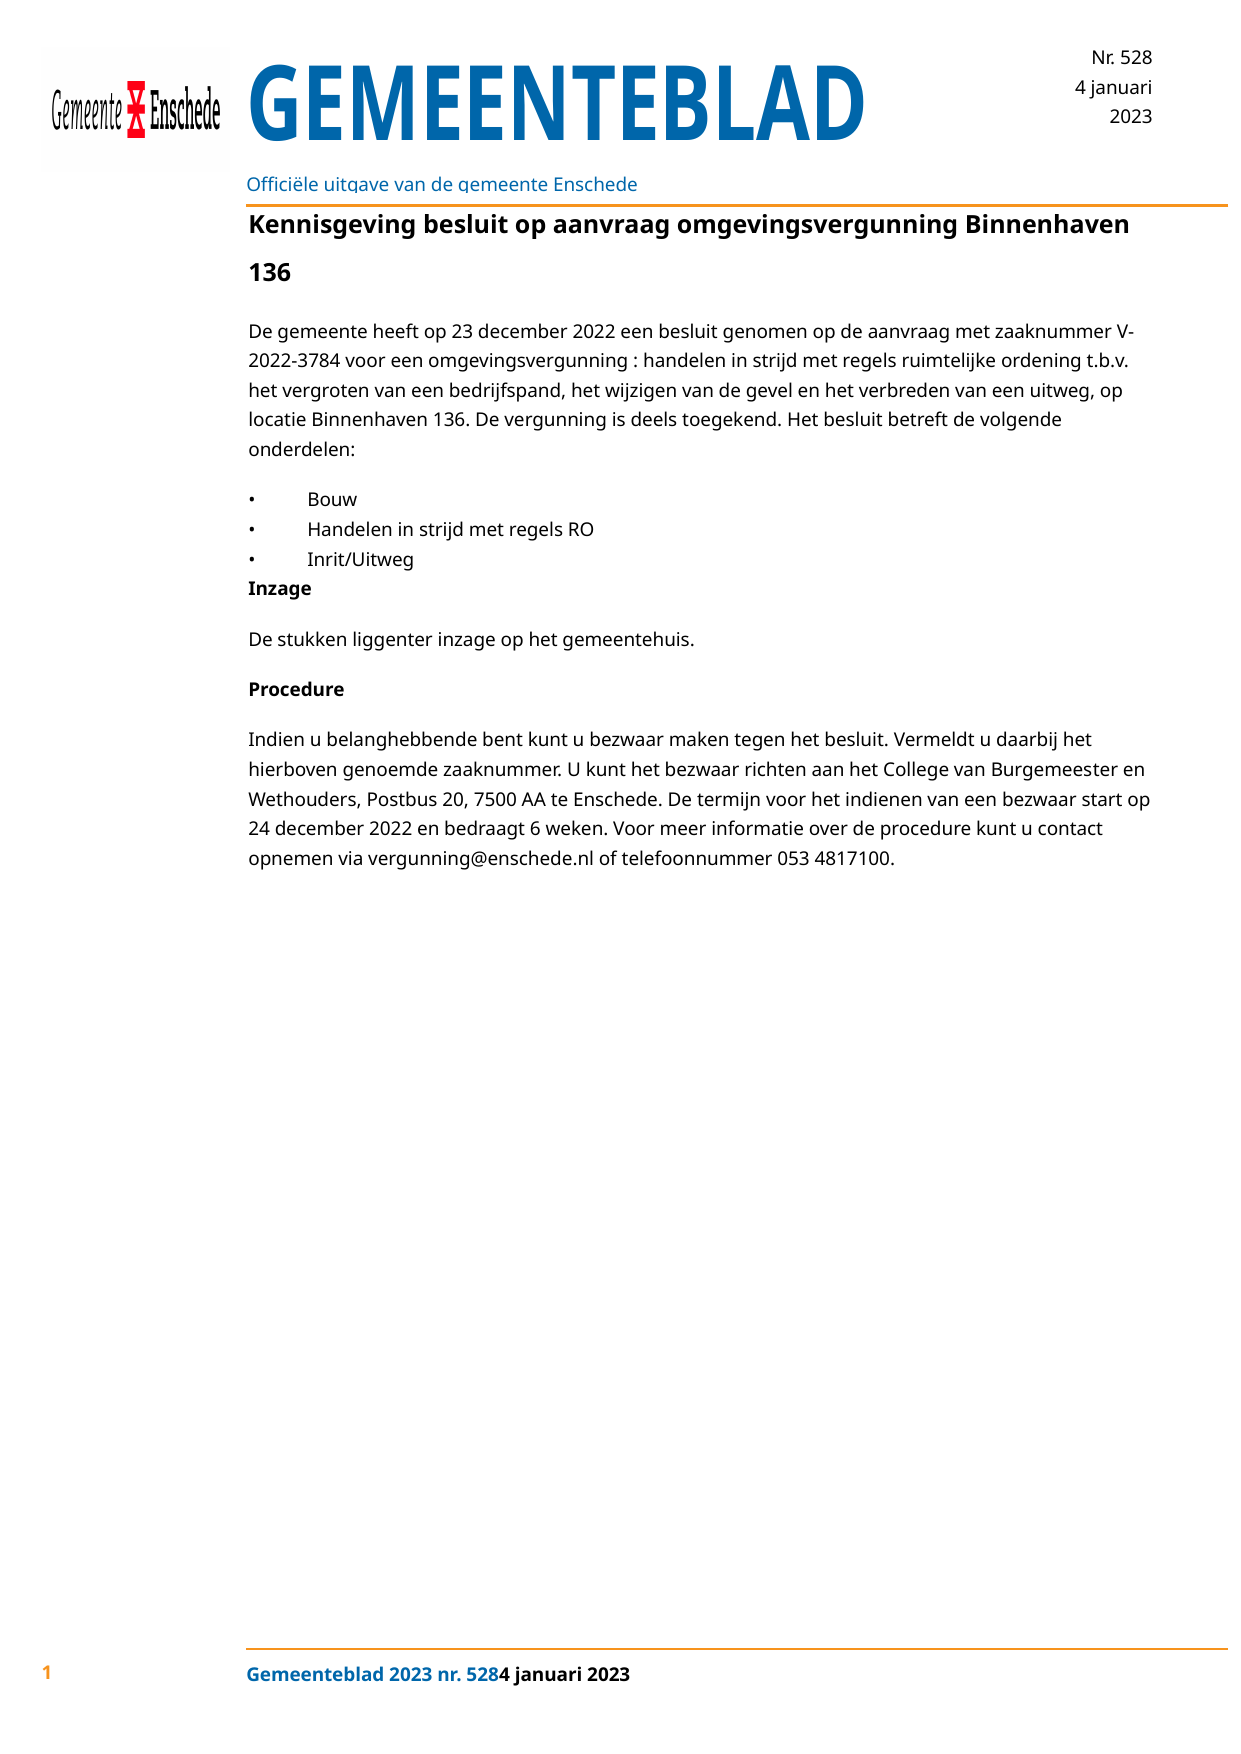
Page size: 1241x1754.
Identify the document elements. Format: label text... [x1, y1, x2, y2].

text Inzage [248, 575, 1152, 601]
text De stukken liggenter inzage op het gemeentehuis. [248, 626, 1152, 652]
list Inrit/Uitweg [248, 546, 1152, 572]
text Indien u belanghebbende bent kunt u bezwaar maken tegen het besluit. Vermeldt u daarbij het hierboven genoemde zaaknummer. U kunt het bezwaar richten aan het College van Burgemees­ter en Wethouders, Postbus 20, 7500 AA te Enschede. De termijn voor het indienen van een bezwaar start op 24 december 2022 en bedraagt 6 weken. Voor meer informatie over de procedure kunt u contact opnemen via vergunning@enschede.nl of telefoonnummer 053 4817100. [248, 727, 1152, 871]
text Procedure [248, 676, 1152, 702]
list Handelen in strijd met regels RO [248, 516, 1152, 542]
text De gemeente heeft op 23 december 2022 een besluit genomen op de aanvraag met zaaknummer V-2022-3784 voor een omgevingsvergunning : handelen in strijd met regels ruimtelijke ordening t.b.v. het vergroten van een bedrijfspand, het wijzigen van de gevel en het verbreden van een uitweg, op locatie Binnenhaven 136. De vergunning is deels toegekend. Het besluit betreft de volgende onderdelen: [248, 318, 1152, 462]
text Kennisgeving besluit op aanvraag omgevingsvergunning Binnenhaven 136 [248, 207, 1152, 288]
picture [41, 47, 231, 172]
list Bouw [248, 487, 1152, 512]
